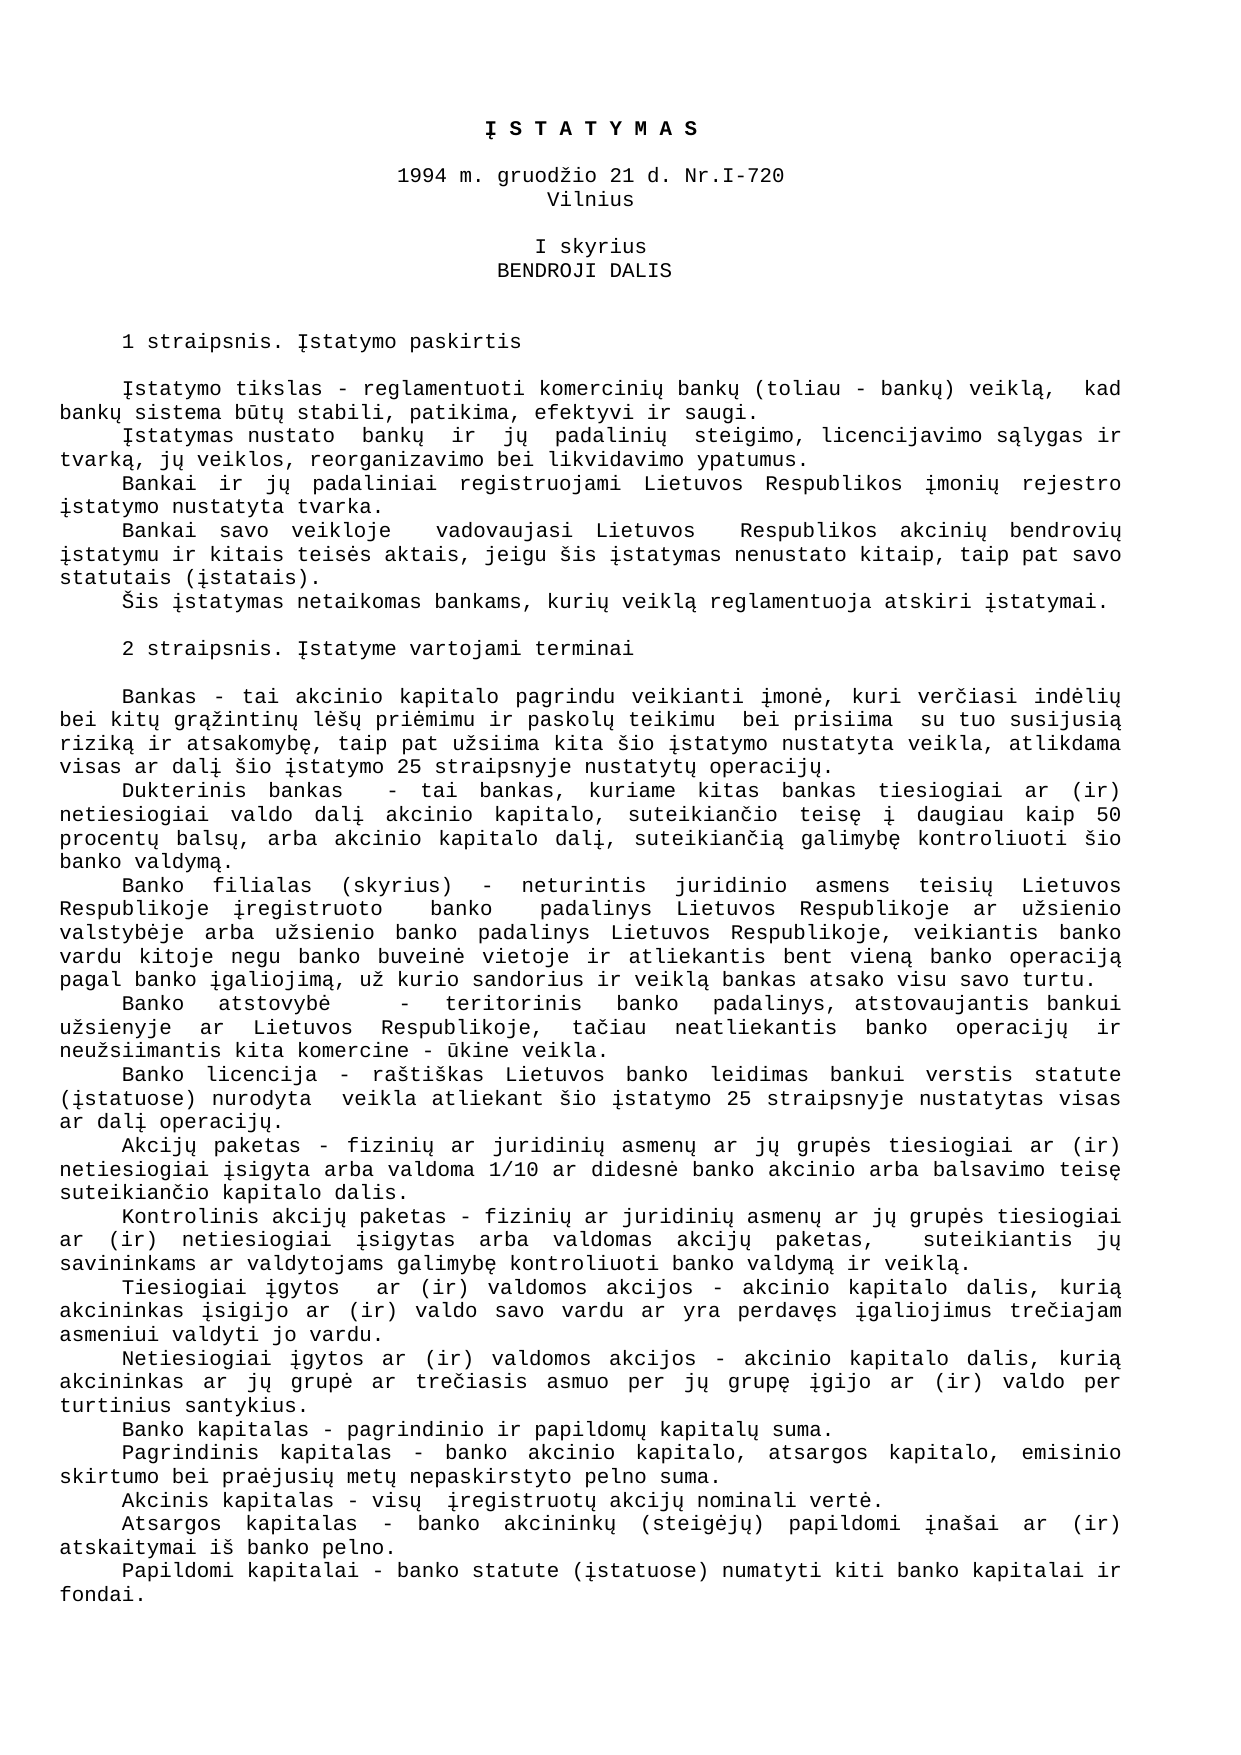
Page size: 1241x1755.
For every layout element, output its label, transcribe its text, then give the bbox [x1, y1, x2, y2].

text Bankas - tai akcinio kapitalo pagrindu veikianti įmonė, kuri verčiasi indėlių bei kitų grąžintinų lėšų priėmimu ir paskolų teikimu bei prisiima su tuo susijusią riziką ir atsakomybę, taip pat užsiima kita šio įstatymo nustatyta veikla, atlikdama visas ar dalį šio įstatymo 25 straipsnyje nustatytų operacijų. [59, 686, 1122, 780]
text Kontrolinis akcijų paketas - fizinių ar juridinių asmenų ar jų grupės tiesiogiai ar (ir) netiesiogiai įsigytas arba valdomas akcijų paketas, suteikiantis jų savininkams ar valdytojams galimybę kontroliuoti banko valdymą ir veiklą. [59, 1206, 1122, 1277]
text Tiesiogiai įgytos ar (ir) valdomos akcijos - akcinio kapitalo dalis, kurią akcininkas įsigijo ar (ir) valdo savo vardu ar yra perdavęs įgaliojimus trečiajam asmeniui valdyti jo vardu. [59, 1277, 1122, 1348]
text Dukterinis bankas - tai bankas, kuriame kitas bankas tiesiogiai ar (ir) netiesiogiai valdo dalį akcinio kapitalo, suteikiančio teisę į daugiau kaip 50 procentų balsų, arba akcinio kapitalo dalį, suteikiančią galimybę kontroliuoti šio banko valdymą. [59, 780, 1122, 875]
text Bankai savo veikloje vadovaujasi Lietuvos Respublikos akcinių bendrovių įstatymu ir kitais teisės aktais, jeigu šis įstatymas nenustato kitaip, taip pat savo statutais (įstatais). [59, 520, 1122, 591]
text Bankai ir jų padaliniai registruojami Lietuvos Respublikos įmonių rejestro įstatymo nustatyta tvarka. [59, 473, 1122, 520]
text Vilnius [59, 189, 1122, 213]
text 2 straipsnis. Įstatyme vartojami terminai [59, 638, 1122, 662]
text Akcinis kapitalas - visų įregistruotų akcijų nominali vertė. [59, 1489, 1122, 1513]
text Netiesiogiai įgytos ar (ir) valdomos akcijos - akcinio kapitalo dalis, kurią akcininkas ar jų grupė ar trečiasis asmuo per jų grupę įgijo ar (ir) valdo per turtinius santykius. [59, 1348, 1122, 1419]
text Papildomi kapitalai - banko statute (įstatuose) numatyti kiti banko kapitalai ir fondai. [59, 1561, 1122, 1608]
text BENDROJI DALIS [59, 260, 1122, 284]
text I skyrius [59, 236, 1122, 260]
text Akcijų paketas - fizinių ar juridinių asmenų ar jų grupės tiesiogiai ar (ir) netiesiogiai įsigyta arba valdoma 1/10 ar didesnė banko akcinio arba balsavimo teisę suteikiančio kapitalo dalis. [59, 1135, 1122, 1206]
text Į S T A T Y M A S [59, 118, 1122, 142]
text Atsargos kapitalas - banko akcininkų (steigėjų) papildomi įnašai ar (ir) atskaitymai iš banko pelno. [59, 1513, 1122, 1561]
text Įstatymas nustato bankų ir jų padalinių steigimo, licencijavimo sąlygas ir tvarką, jų veiklos, reorganizavimo bei likvidavimo ypatumus. [59, 426, 1122, 473]
text Pagrindinis kapitalas - banko akcinio kapitalo, atsargos kapitalo, emisinio skirtumo bei praėjusių metų nepaskirstyto pelno suma. [59, 1442, 1122, 1489]
text Įstatymo tikslas - reglamentuoti komercinių bankų (toliau - bankų) veiklą, kad bankų sistema būtų stabili, patikima, efektyvi ir saugi. [59, 378, 1122, 426]
text 1994 m. gruodžio 21 d. Nr.I-720 [59, 165, 1122, 189]
text Šis įstatymas netaikomas bankams, kurių veiklą reglamentuoja atskiri įstatymai. [59, 591, 1122, 615]
text Banko licencija - raštiškas Lietuvos banko leidimas bankui verstis statute (įstatuose) nurodyta veikla atliekant šio įstatymo 25 straipsnyje nustatytas visas ar dalį operacijų. [59, 1064, 1122, 1135]
text Banko filialas (skyrius) - neturintis juridinio asmens teisių Lietuvos Respublikoje įregistruoto banko padalinys Lietuvos Respublikoje ar užsienio valstybėje arba užsienio banko padalinys Lietuvos Respublikoje, veikiantis banko vardu kitoje negu banko buveinė vietoje ir atliekantis bent vieną banko operaciją pagal banko įgaliojimą, už kurio sandorius ir veiklą bankas atsako visu savo turtu. [59, 875, 1122, 993]
text Banko kapitalas - pagrindinio ir papildomų kapitalų suma. [59, 1419, 1122, 1442]
text Banko atstovybė - teritorinis banko padalinys, atstovaujantis bankui užsienyje ar Lietuvos Respublikoje, tačiau neatliekantis banko operacijų ir neužsiimantis kita komercine - ūkine veikla. [59, 993, 1122, 1064]
text 1 straipsnis. Įstatymo paskirtis [59, 331, 1122, 354]
